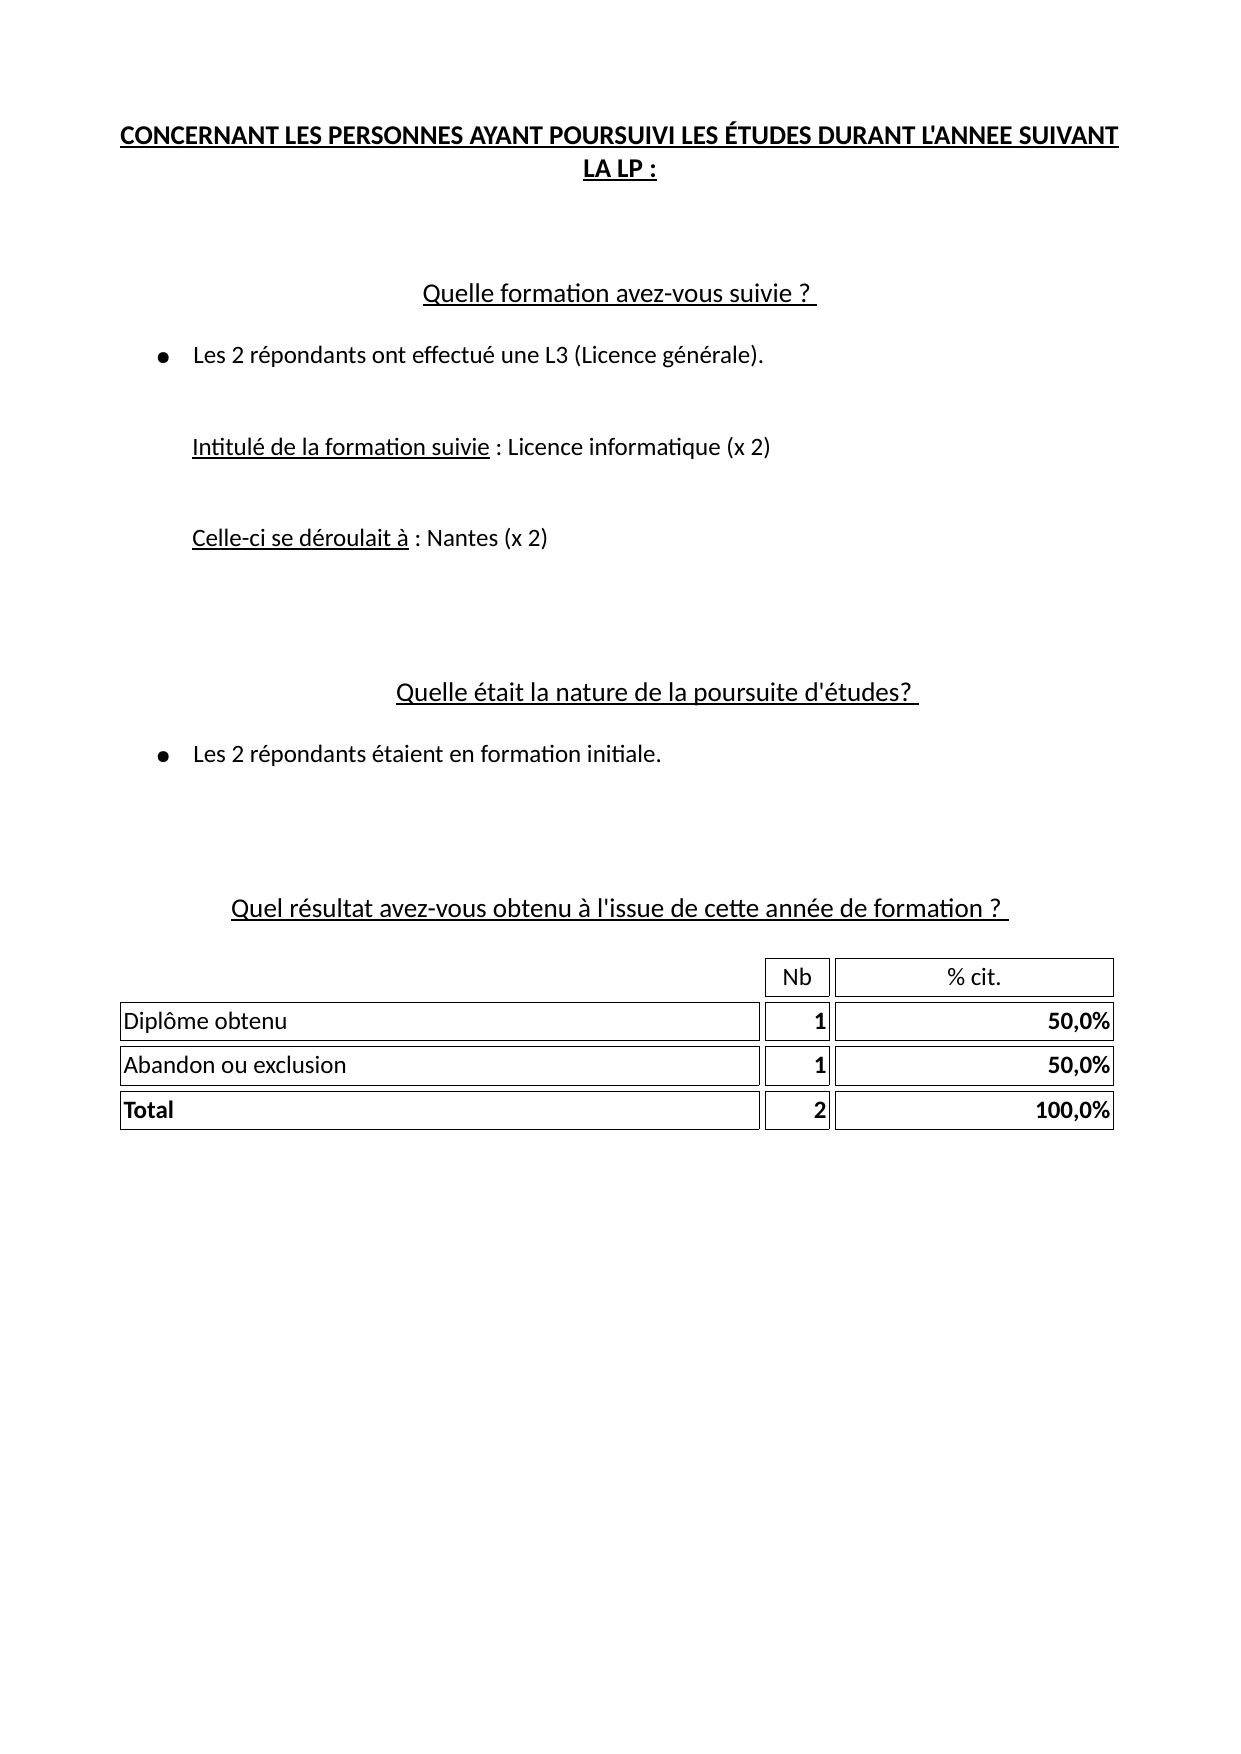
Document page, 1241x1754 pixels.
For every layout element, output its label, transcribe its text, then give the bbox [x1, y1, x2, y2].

list Quelle était la nature de la poursuite d'études? [156, 675, 1121, 708]
table_cell 50,0% [832, 999, 1116, 1043]
table_header % cit. [832, 955, 1116, 999]
list Les 2 répondants ont effectué une L3 (Licence générale). [156, 339, 1121, 370]
table_header Nb [762, 955, 832, 999]
table_header [117, 955, 762, 999]
table_cell Total [117, 1088, 762, 1132]
text Celle-ci se déroulait à : Nantes (x 2) [118, 522, 1121, 553]
table_cell 2 [762, 1088, 832, 1132]
text Quelle formation avez-vous suivie ? [118, 276, 1121, 309]
text Intitulé de la formation suivie : Licence informatique (x 2) [118, 431, 1121, 461]
text CONCERNANT LES PERSONNES AYANT POURSUIVI LES ÉTUDES DURANT L'ANNEE SUIVANT LA LP : [118, 118, 1121, 184]
table_cell Abandon ou exclusion [117, 1044, 762, 1088]
table_cell 50,0% [832, 1044, 1116, 1088]
text Quel résultat avez-vous obtenu à l'issue de cette année de formation ? [118, 891, 1121, 924]
table_cell 1 [762, 1044, 832, 1088]
table_cell 100,0% [832, 1088, 1116, 1132]
table_cell 1 [762, 999, 832, 1043]
table_cell Diplôme obtenu [117, 999, 762, 1043]
list Les 2 répondants étaient en formation initiale. [156, 738, 1121, 769]
